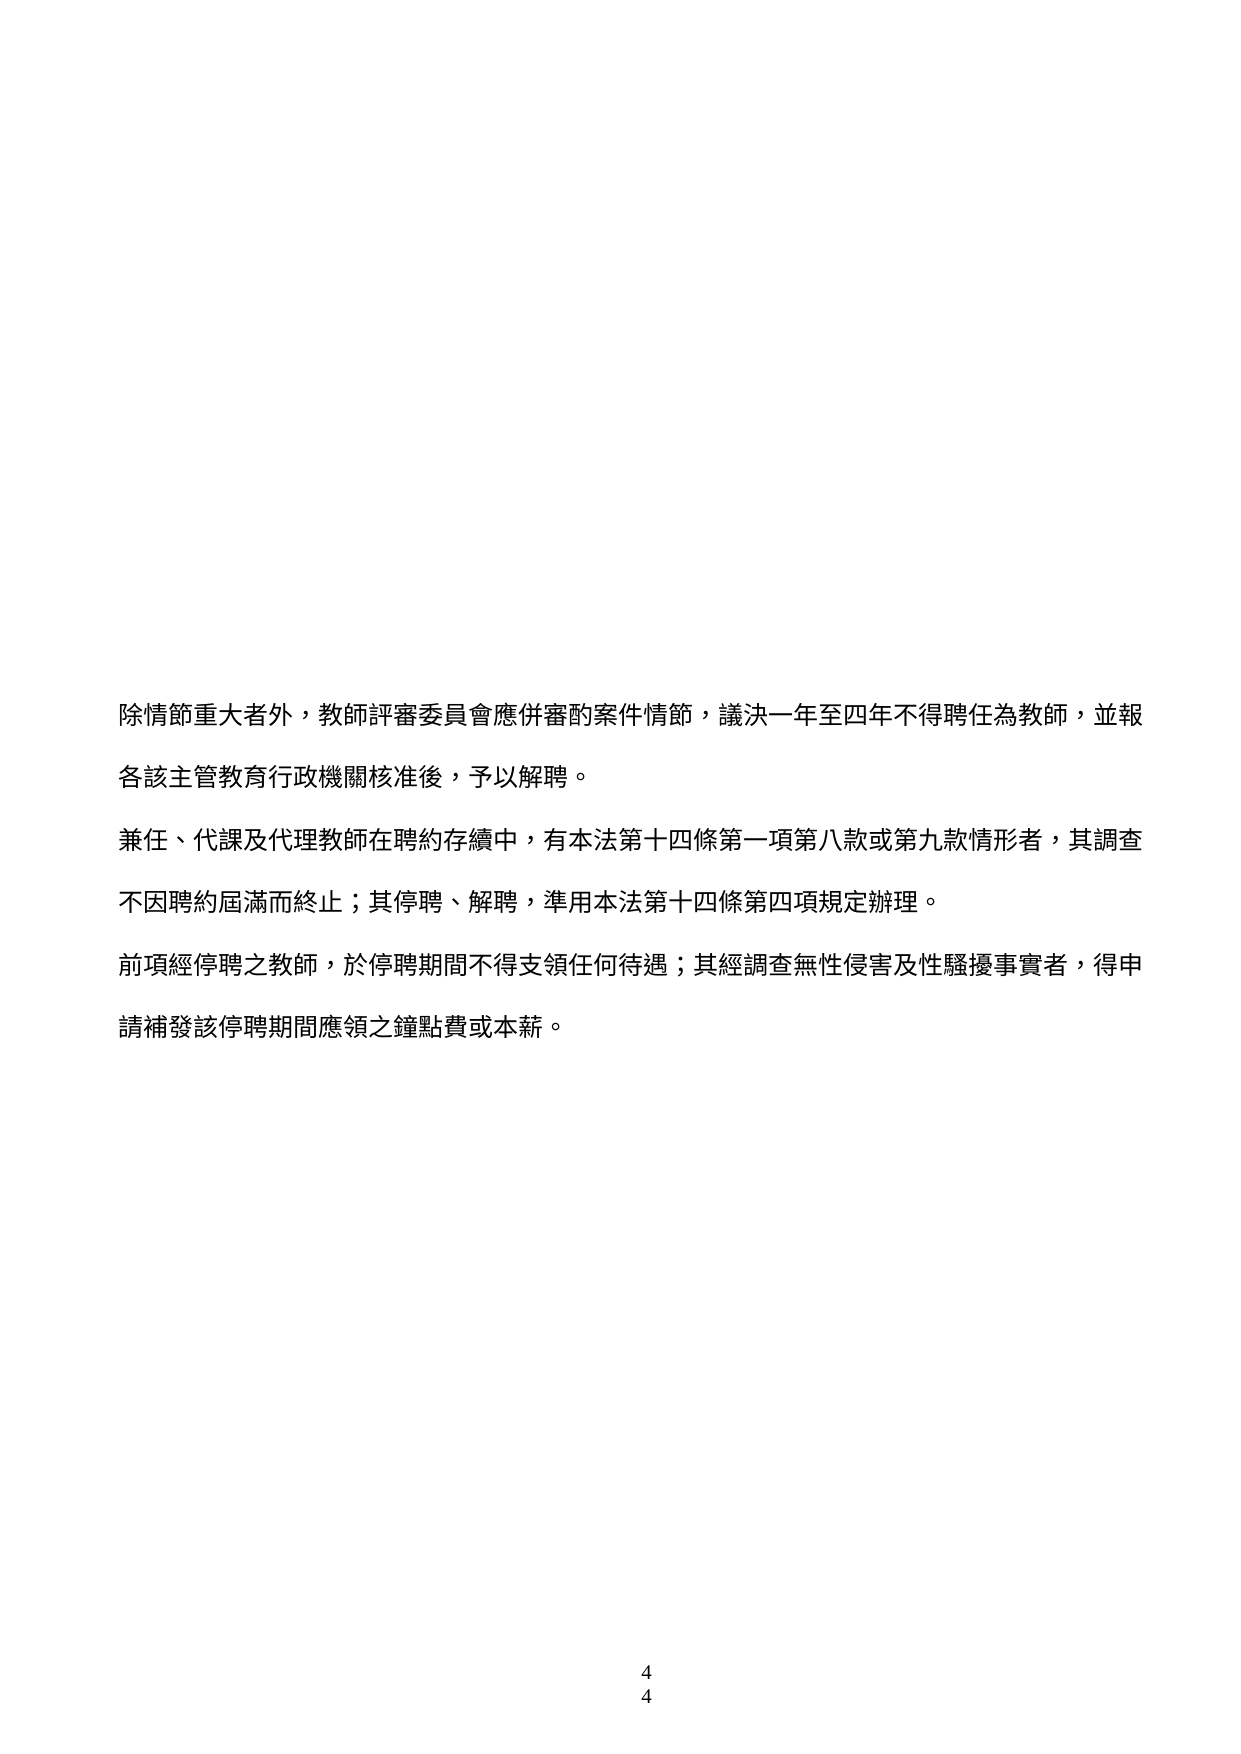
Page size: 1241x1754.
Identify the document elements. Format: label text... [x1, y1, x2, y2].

text 除情節重大者外，教師評審委員會應併審酌案件情節，議決一年至四年不得聘任為教師，並報各該主管教育行政機關核准後，予以解聘。 [118, 672, 1167, 797]
text 前項經停聘之教師，於停聘期間不得支領任何待遇；其經調查無性侵害及性騷擾事實者，得申請補發該停聘期間應領之鐘點費或本薪。 [118, 922, 1167, 1047]
text 兼任、代課及代理教師在聘約存續中，有本法第十四條第一項第八款或第九款情形者，其調查不因聘約屆滿而終止；其停聘、解聘，準用本法第十四條第四項規定辦理。 [118, 797, 1167, 922]
